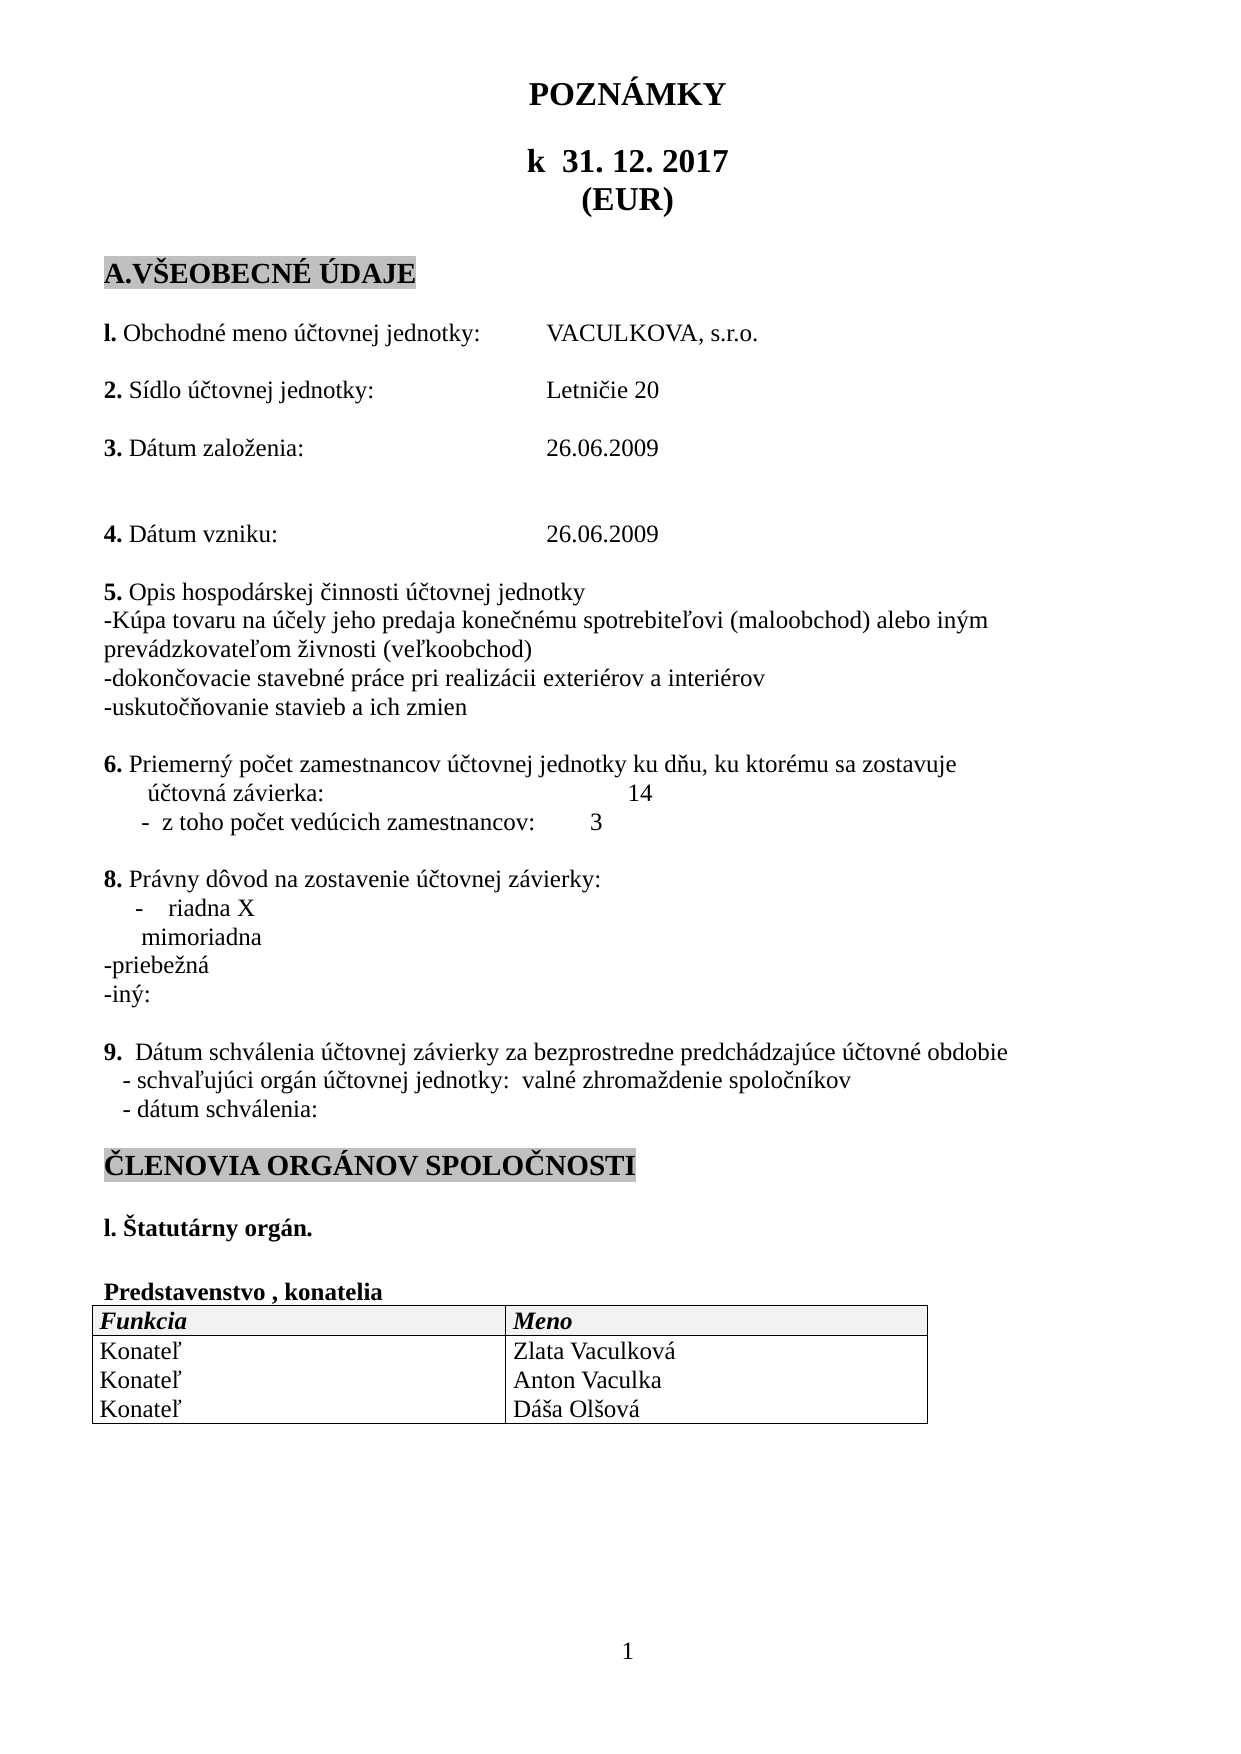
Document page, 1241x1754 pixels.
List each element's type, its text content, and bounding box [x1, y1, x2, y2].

text - z toho počet vedúcich zamestnancov: 3 [141, 807, 1152, 836]
text 4. Dátum vzniku: 26.06.2009 [103, 519, 1152, 548]
table_cell Zlata Vaculková Anton Vaculka Dáša Olšová [506, 1336, 927, 1422]
list Kúpa tovaru na účely jeho predaja konečnému spotrebiteľovi (maloobchod) alebo iným prevádzkovateľom živnosti (veľkoobchod) [103, 606, 1152, 663]
text 3. Dátum založenia: 26.06.2009 [103, 433, 1152, 462]
list dokončovacie stavebné práce pri realizácii exteriérov a interiérov [103, 663, 1152, 692]
text 6. Priemerný počet zamestnancov účtovnej jednotky ku dňu, ku ktorému sa zostavuje [103, 749, 1152, 778]
text - dátum schválenia: [103, 1094, 1152, 1123]
text Predstavenstvo , konatelia [103, 1277, 1152, 1305]
list VŠEOBECNÉ ÚDAJE [103, 256, 1152, 289]
list iný: [103, 979, 1152, 1008]
table_header Funkcia [93, 1306, 505, 1335]
text 2. Sídlo účtovnej jednotky: Letničie 20 [103, 376, 1152, 404]
list priebežná [103, 951, 1152, 979]
text POZNÁMKY [103, 74, 1152, 112]
text 5. Opis hospodárskej činnosti účtovnej jednotky [103, 577, 1152, 606]
text - schvaľujúci orgán účtovnej jednotky: valné zhromaždenie spoločníkov [103, 1066, 1152, 1094]
table_cell Konateľ Konateľ Konateľ [93, 1336, 505, 1422]
text k 31. 12. 2017 [103, 141, 1152, 179]
text (EUR) [103, 179, 1152, 217]
subtitle ČLENOVIA ORGÁNOV SPOLOČNOSTI [103, 1148, 1152, 1182]
text mimoriadna [103, 922, 1152, 951]
text - riadna X [103, 893, 1152, 922]
text účtovná závierka: 14 [103, 778, 1152, 807]
text l. Obchodné meno účtovnej jednotky: VACULKOVA, s.r.o. [103, 318, 1152, 347]
text 9. Dátum schválenia účtovnej závierky za bezprostredne predchádzajúce účtovné obdobie [103, 1037, 1152, 1066]
table_header Meno [506, 1306, 927, 1335]
subtitle l. Štatutárny orgán. [103, 1213, 1152, 1242]
text 8. Právny dôvod na zostavenie účtovnej závierky: [103, 864, 1152, 893]
list uskutočňovanie stavieb a ich zmien [103, 692, 1152, 721]
